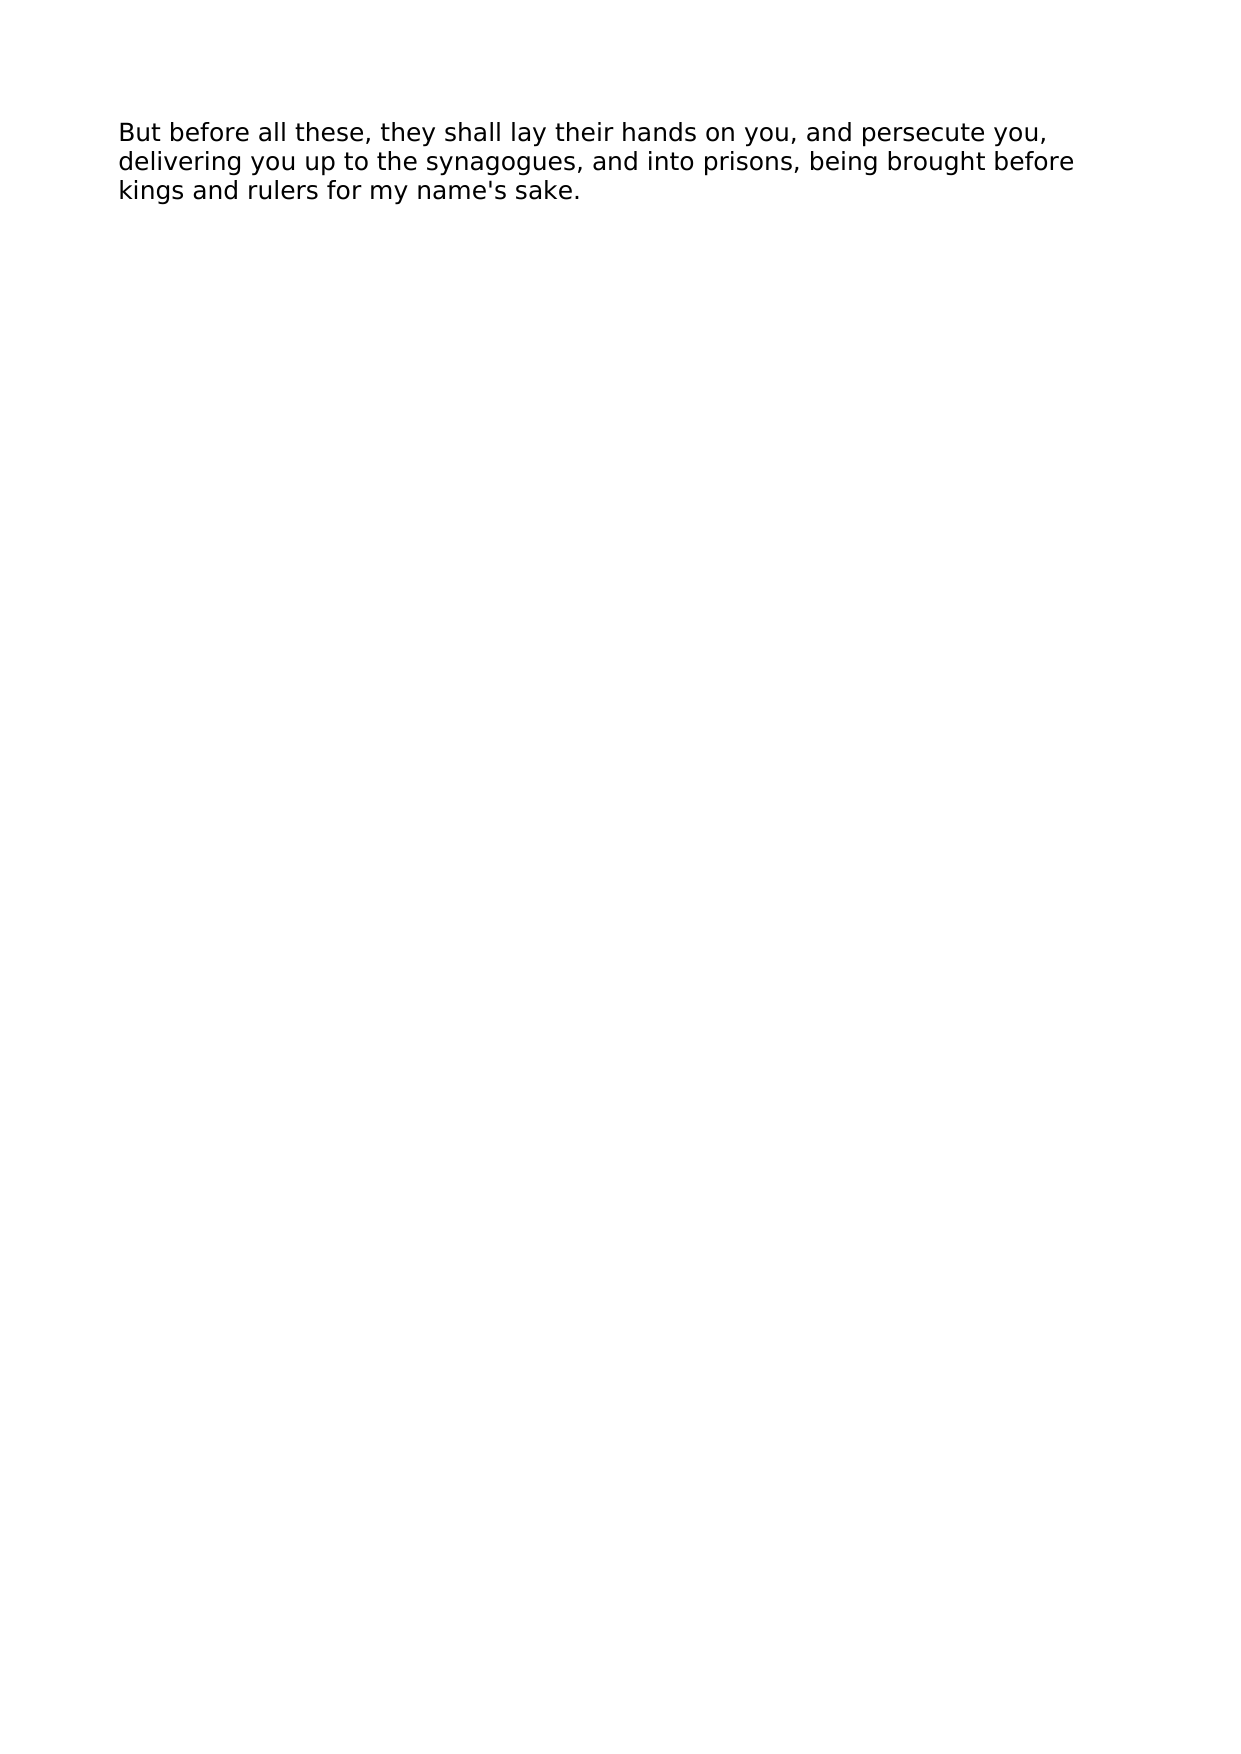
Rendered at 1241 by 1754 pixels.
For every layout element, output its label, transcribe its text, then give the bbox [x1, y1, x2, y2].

text But before all these, they shall lay their hands on you, and persecute you, delivering you up to the synagogues, and into prisons, being brought before kings and rulers for my name's sake. [118, 118, 1122, 206]
